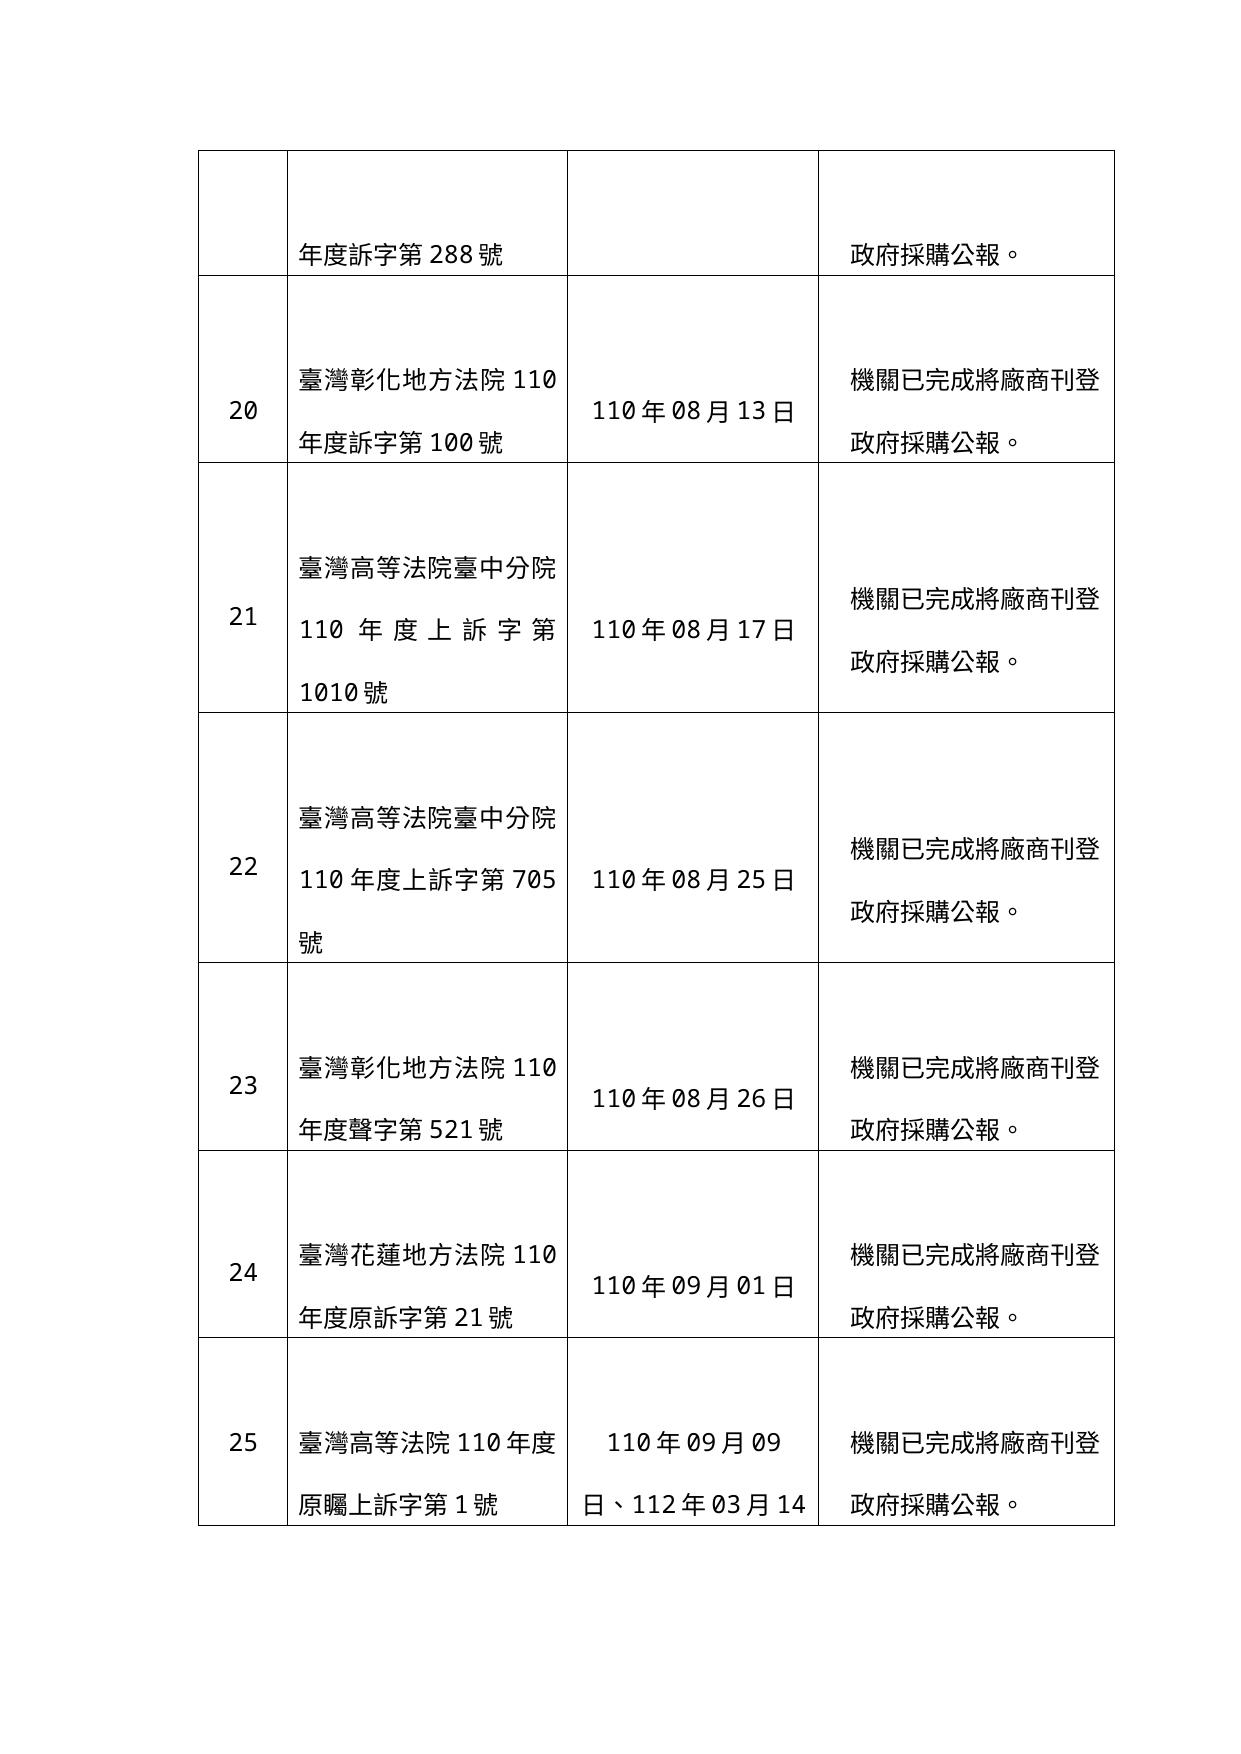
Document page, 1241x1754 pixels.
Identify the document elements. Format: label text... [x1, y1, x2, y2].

table_cell [199, 151, 287, 275]
table_cell 年度訴字第288號 [288, 151, 567, 275]
table_cell 機關已完成將廠商刊登政府採購公報。 [819, 963, 1114, 1150]
table_cell 23 [199, 963, 287, 1150]
table_cell 機關已完成將廠商刊登政府採購公報。 [819, 276, 1114, 462]
table_cell 臺灣高等法院110年度原矚上訴字第1號 [288, 1338, 567, 1525]
table_cell 臺灣彰化地方法院110年度訴字第100號 [288, 276, 567, 462]
table_cell 110年08月26日 [568, 963, 818, 1150]
table_cell 24 [199, 1151, 287, 1337]
table_cell 政府採購公報。 [819, 151, 1114, 275]
table_cell 110年08月17日 [568, 463, 818, 712]
table_cell 110年08月25日 [568, 713, 818, 962]
table_cell 機關已完成將廠商刊登政府採購公報。 [819, 713, 1114, 962]
table_cell 110年08月13日 [568, 276, 818, 462]
table_cell 25 [199, 1338, 287, 1525]
table_cell [568, 151, 818, 275]
table_cell 21 [199, 463, 287, 712]
table_cell 機關已完成將廠商刊登政府採購公報。 [819, 463, 1114, 712]
table_cell 20 [199, 276, 287, 462]
table_cell 110年09月09日、112年03月14 [568, 1338, 818, 1525]
table_cell 臺灣花蓮地方法院110年度原訴字第21號 [288, 1151, 567, 1337]
table_cell 機關已完成將廠商刊登政府採購公報。 [819, 1151, 1114, 1337]
table_cell 機關已完成將廠商刊登政府採購公報。 [819, 1338, 1114, 1525]
table_cell 臺灣高等法院臺中分院110年度上訴字第705號 [288, 713, 567, 962]
table_cell 110年09月01日 [568, 1151, 818, 1337]
table_cell 臺灣彰化地方法院110年度聲字第521號 [288, 963, 567, 1150]
table_cell 22 [199, 713, 287, 962]
table_cell 臺灣高等法院臺中分院110年度上訴字第1010號 [288, 463, 567, 712]
